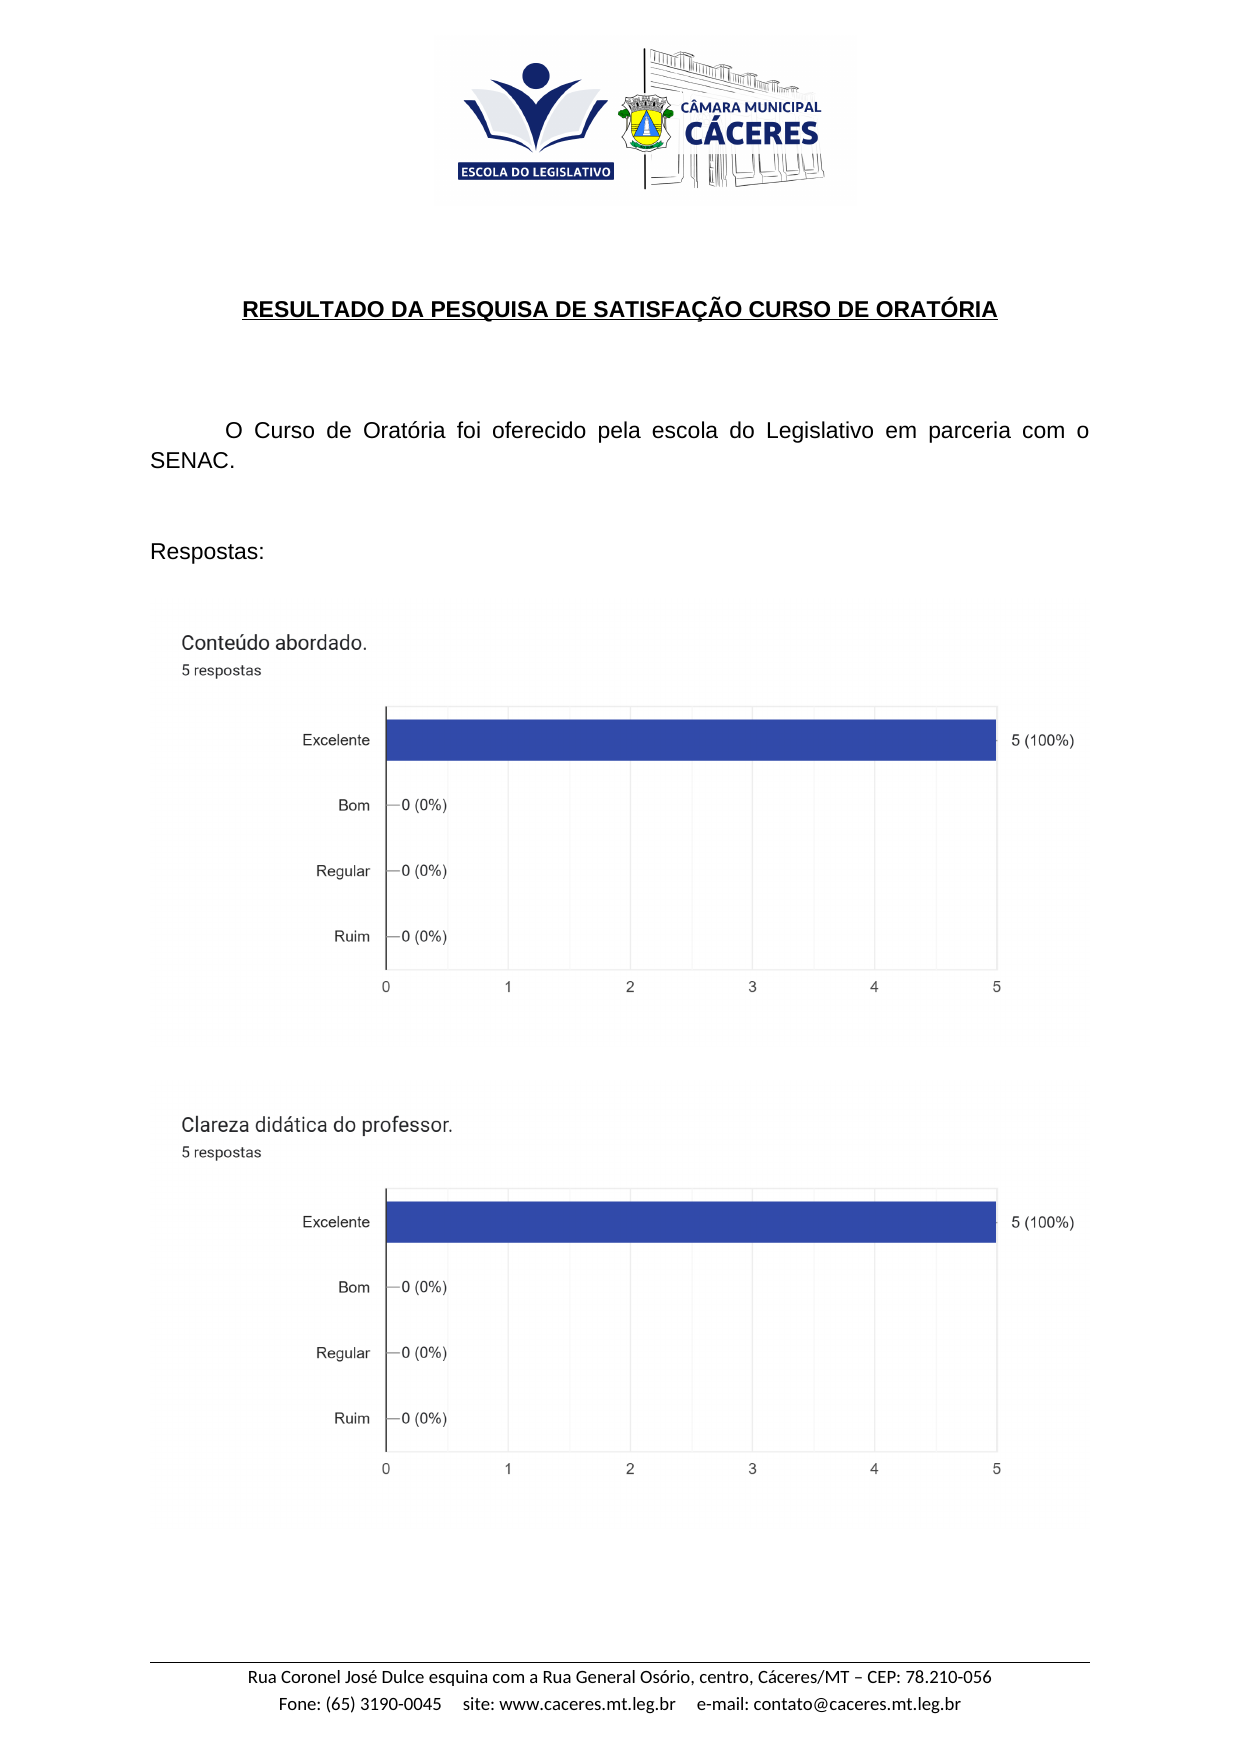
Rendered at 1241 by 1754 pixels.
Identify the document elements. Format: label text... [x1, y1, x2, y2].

picture [150, 1080, 1091, 1529]
text O Curso de Oratória foi oferecido pela escola do Legislativo em parceria com o SENAC. [150, 417, 1090, 474]
text RESULTADO DA PESQUISA DE SATISFAÇÃO CURSO DE ORATÓRIA [150, 296, 1090, 323]
picture [433, 35, 858, 206]
picture [150, 598, 1091, 1047]
text Respostas: [150, 538, 1090, 564]
